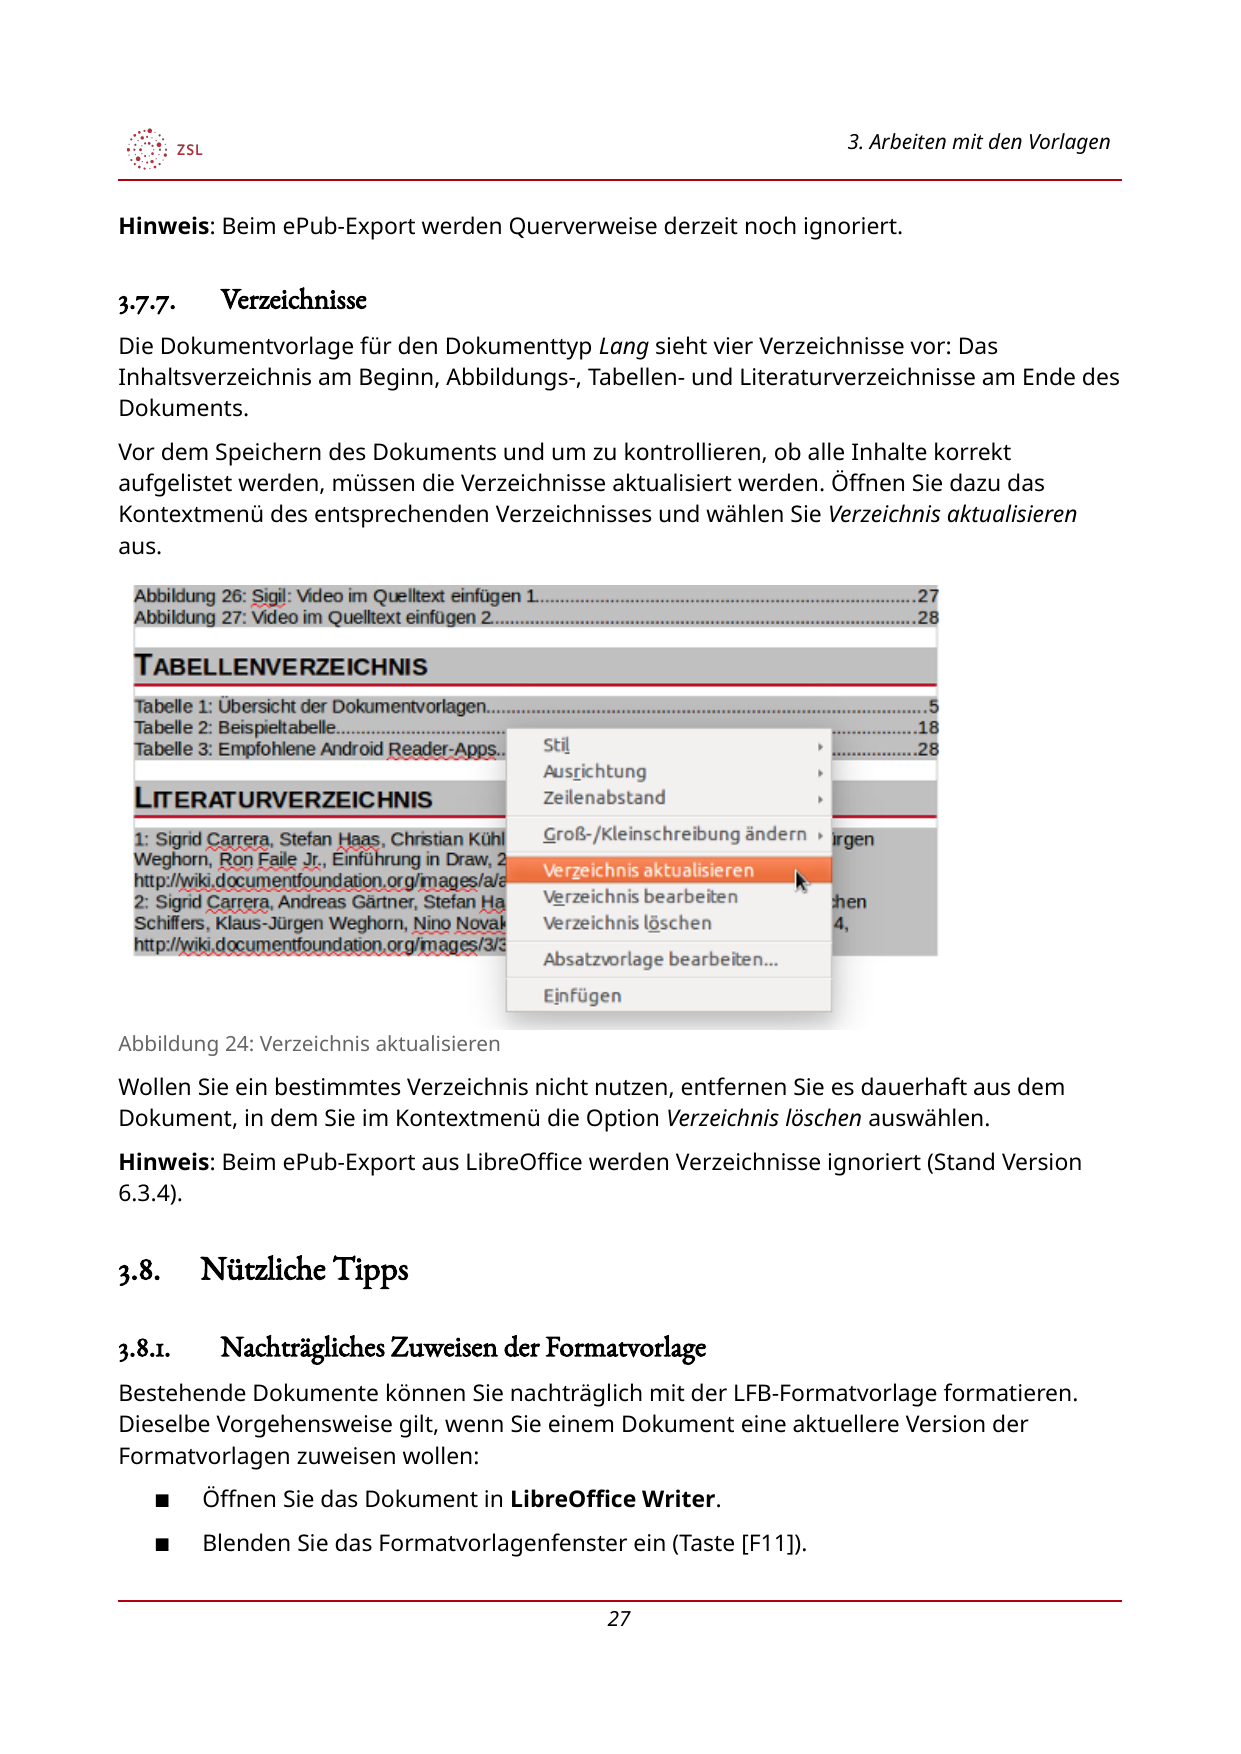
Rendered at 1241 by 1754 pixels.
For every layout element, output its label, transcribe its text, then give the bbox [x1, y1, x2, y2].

subtitle Verzeichnisse [118, 279, 1122, 317]
list Öffnen Sie das Dokument in LibreOffice Writer. [156, 1483, 1122, 1515]
text Hinweis: Beim ePub-Export werden Querverweise derzeit noch ignoriert. [118, 210, 1122, 241]
list Blenden Sie das Formatvorlagenfenster ein (Taste [F11]). [156, 1527, 1122, 1558]
text Die Dokumentvorlage für den Dokumenttyp Lang sieht vier Verzeichnisse vor: Das Inhaltsverzeichnis am Beginn, Abbildungs-, Tabellen- und Literaturverzeichnisse am Ende des Dokuments. [118, 329, 1122, 423]
picture [118, 585, 953, 1030]
text Hinweis: Beim ePub-Export aus LibreOffice werden Verzeichnisse ignoriert (Stand Version 6.3.4). [118, 1146, 1122, 1208]
text Vor dem Speichern des Dokuments und um zu kontrollieren, ob alle Inhalte korrekt aufgelistet werden, müssen die Verzeichnisse aktualisiert werden. Öffnen Sie dazu das Kontextmenü des entsprechenden Verzeichnisses und wählen Sie Verzeichnis aktualisieren aus. [118, 436, 1122, 561]
picture [127, 128, 203, 170]
text Abbildung 24: Verzeichnis aktualisieren [118, 1030, 952, 1058]
text Wollen Sie ein bestimmtes Verzeichnis nicht nutzen, entfernen Sie es dauerhaft aus dem Dokument, in dem Sie im Kontextmenü die Option Verzeichnis löschen auswählen. [118, 1071, 1122, 1133]
text Bestehende Dokumente können Sie nachträglich mit der LFB-Formatvorlage formatieren. Dieselbe Vorgehensweise gilt, wenn Sie einem Dokument eine aktuellere Version der Formatvorlagen zuweisen wollen: [118, 1377, 1122, 1471]
subtitle Nachträgliches Zuweisen der Formatvorlage [118, 1327, 1122, 1365]
subtitle Nützliche Tipps [118, 1246, 1122, 1289]
